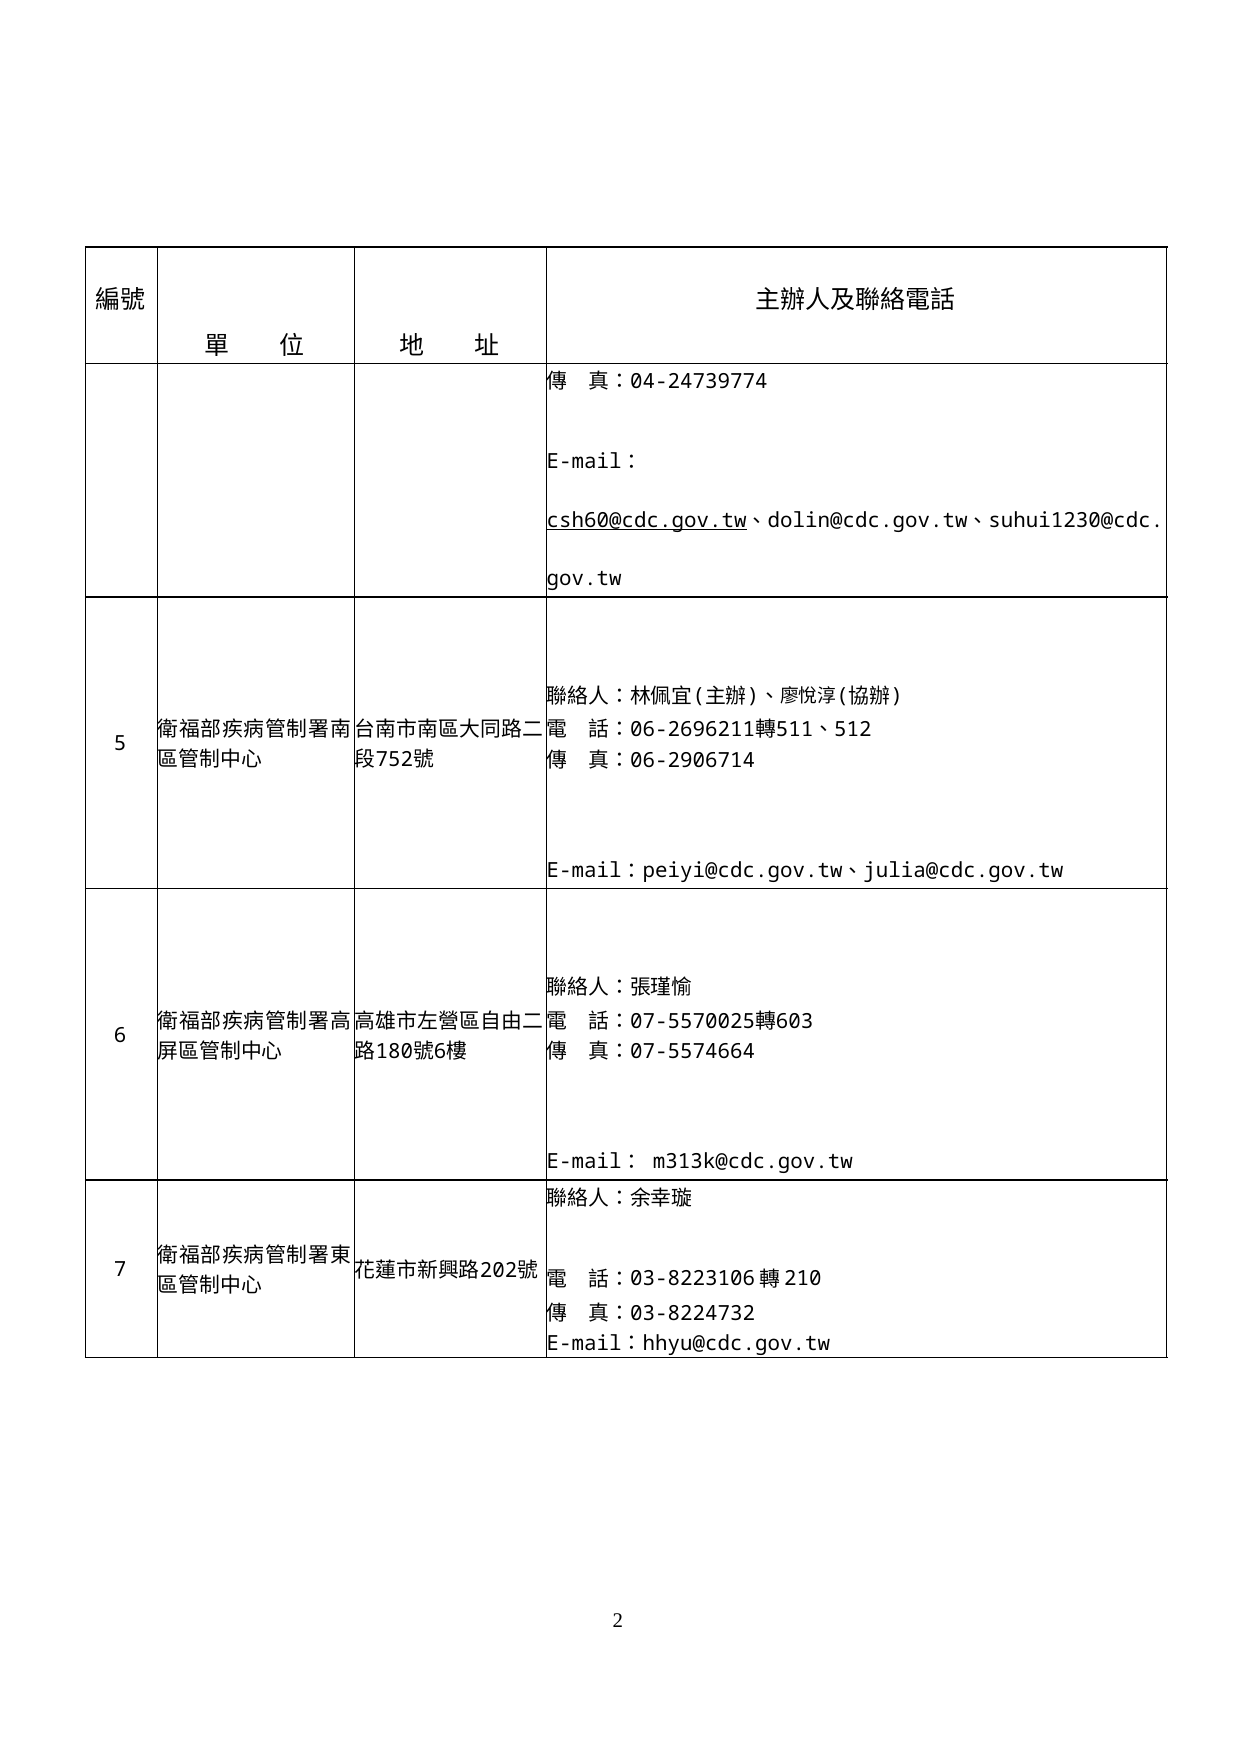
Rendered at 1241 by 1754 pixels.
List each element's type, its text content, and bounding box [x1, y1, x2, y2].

table_cell 5 [86, 598, 157, 888]
table_cell 高雄市左營區自由二路180號6樓 [355, 889, 546, 1179]
table_header 地 址 [355, 248, 546, 363]
table_cell 衛福部疾病管制署高屏區管制中心 [158, 889, 354, 1179]
table_cell 7 [86, 1181, 157, 1357]
table_cell 衛福部疾病管制署南區管制中心 [158, 598, 354, 888]
table_cell 傳 真：04-24739774 E-mail：csh60@cdc.gov.tw、dolin@cdc.gov.tw、suhui1230@cdc.gov.tw [547, 364, 1166, 596]
table_cell 6 [86, 889, 157, 1179]
table_cell [86, 364, 157, 596]
table_cell 聯絡人：張瑾愉 電 話：07-5570025轉603 傳 真：07-5574664 E-mail： m313k@cdc.gov.tw [547, 889, 1166, 1179]
table_cell [355, 364, 546, 596]
table_cell 花蓮市新興路202號 [355, 1181, 546, 1357]
table_cell 聯絡人：余幸璇 電 話：03-8223106轉210 傳 真：03-8224732 E-mail：hhyu@cdc.gov.tw [547, 1181, 1166, 1357]
table_cell [158, 364, 354, 596]
table_cell 台南市南區大同路二段752號 [355, 598, 546, 888]
table_header 主辦人及聯絡電話 [547, 248, 1166, 363]
table_header 編號 [86, 248, 157, 363]
table_cell 衛福部疾病管制署東區管制中心 [158, 1181, 354, 1357]
table_header 單 位 [158, 248, 354, 363]
table_cell 聯絡人：林佩宜(主辦)、廖悅淳(協辦) 電 話：06-2696211轉511、512 傳 真：06-2906714 E-mail：peiyi@cdc.gov.tw、julia@cdc.gov.tw [547, 598, 1166, 888]
